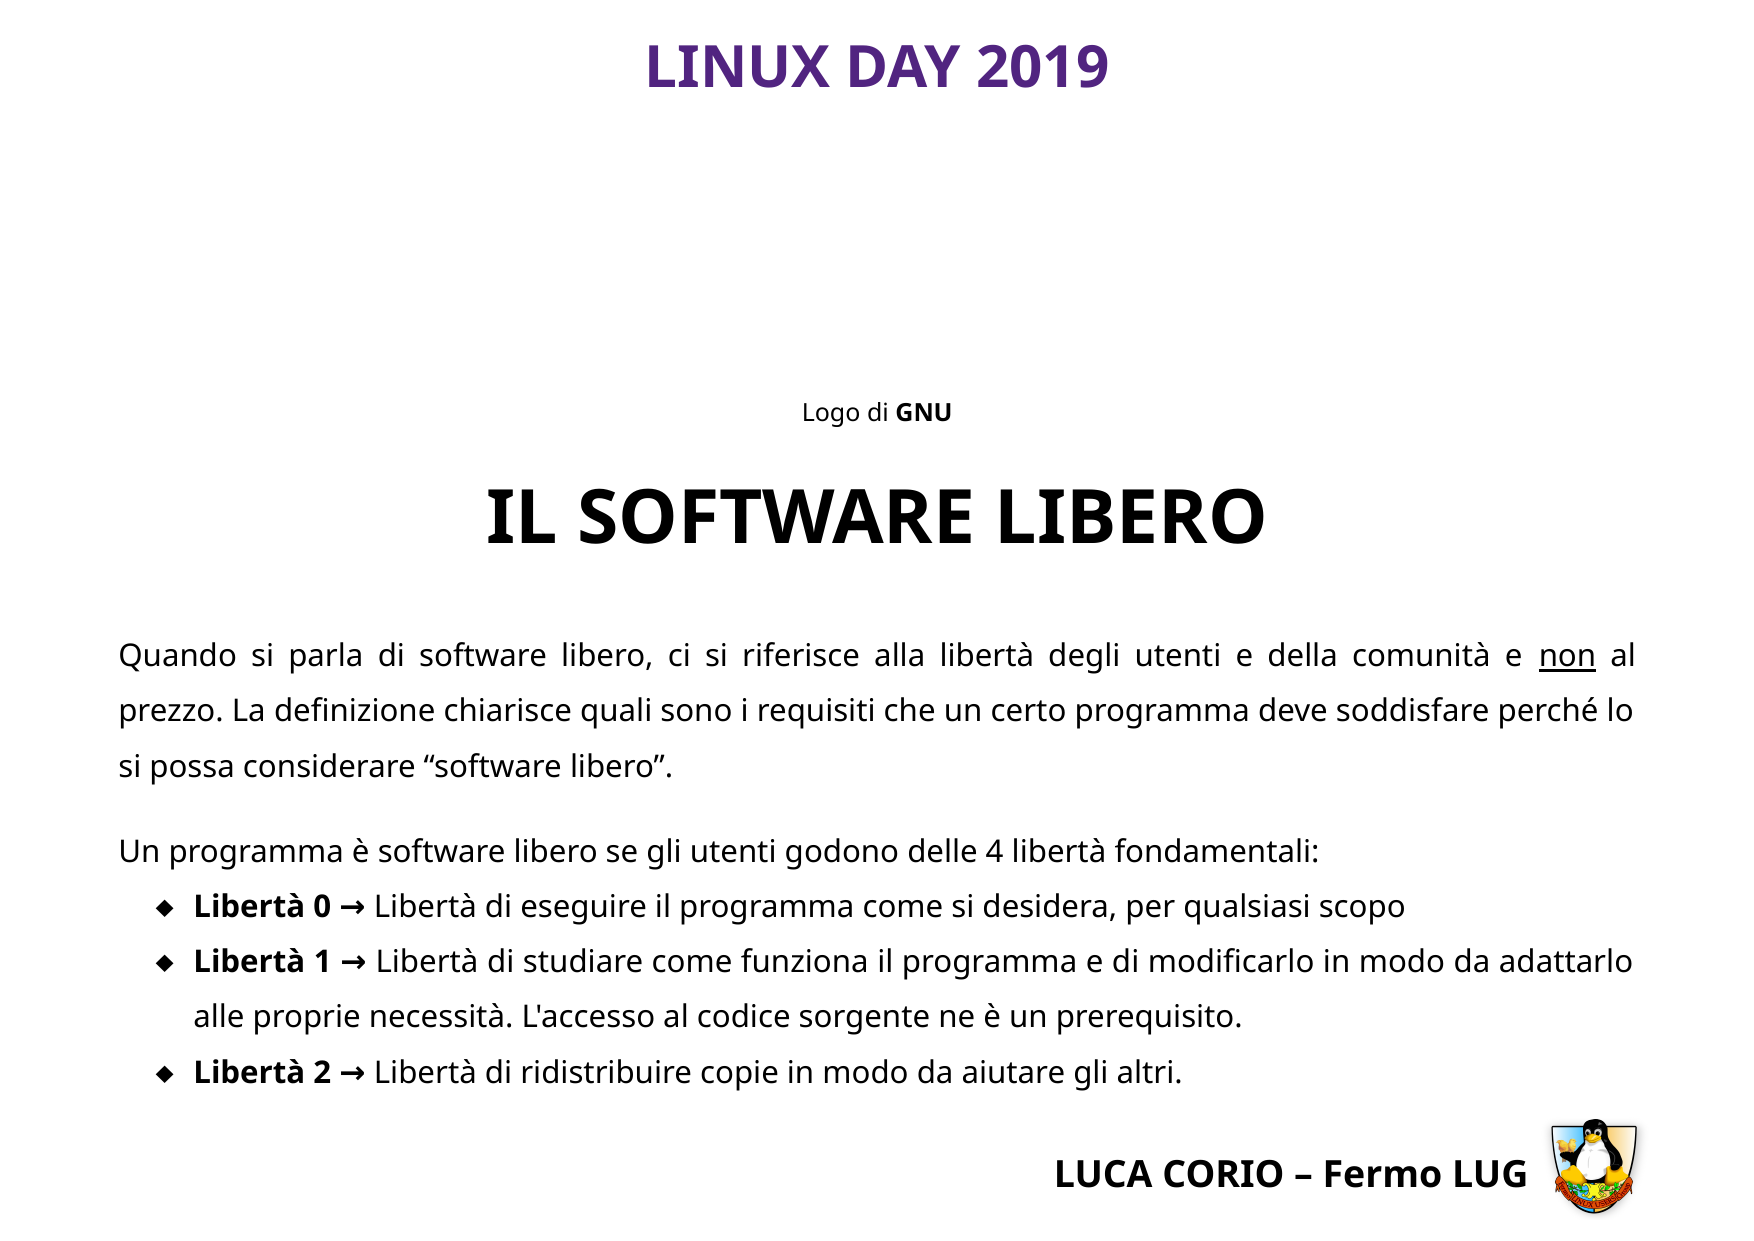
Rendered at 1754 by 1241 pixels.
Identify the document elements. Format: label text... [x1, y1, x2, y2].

text Logo di GNU [118, 395, 1636, 429]
text Quando si parla di software libero, ci si riferisce alla libertà degli utenti e della comunità e non al prezzo. La definizione chiarisce quali sono i requisiti che un certo programma deve soddisfare perché lo si possa considerare “software libero”. [118, 633, 1636, 786]
text Un programma è software libero se gli utenti godono delle 4 libertà fondamentali: [118, 828, 1636, 871]
text IL SOFTWARE LIBERO [118, 463, 1636, 565]
list Libertà 0 → Libertà di eseguire il programma come si desidera, per qualsiasi scopo [156, 884, 1636, 926]
picture [1541, 1113, 1649, 1220]
list Libertà 2 → Libertà di ridistribuire copie in modo da aiutare gli altri. [156, 1050, 1636, 1092]
list Libertà 1 → Libertà di studiare come funziona il programma e di modificarlo in modo da adattarlo alle proprie necessità. L'accesso al codice sorgente ne è un prerequisito. [156, 939, 1636, 1037]
